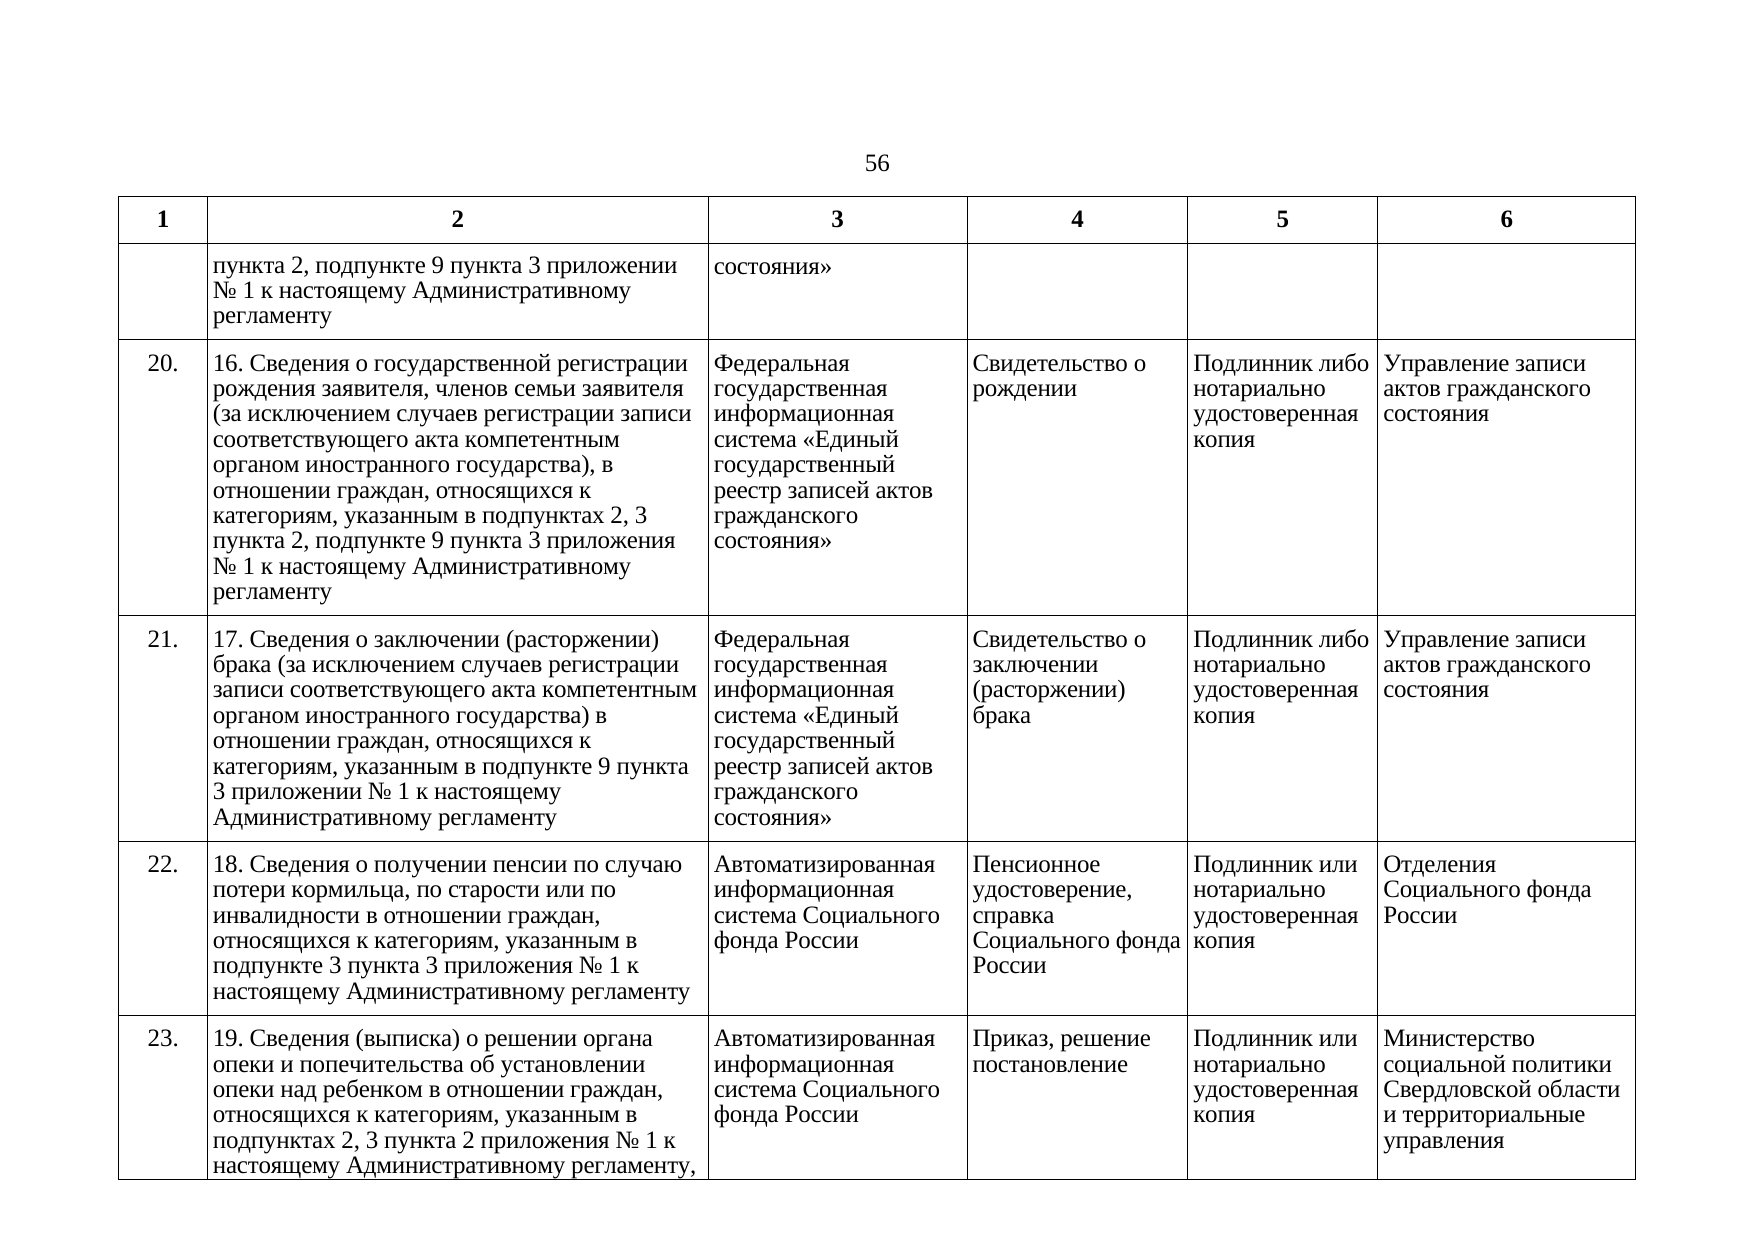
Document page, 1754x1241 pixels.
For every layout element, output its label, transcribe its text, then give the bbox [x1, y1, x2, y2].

table_cell [119, 616, 207, 841]
table_cell Приказ, решение постановление [968, 1016, 1187, 1179]
table_cell Подлинник либо нотариально удостоверенная копия [1188, 616, 1377, 841]
table_cell Пенсионное удостоверение, справка Социального фонда России [968, 842, 1187, 1015]
table_cell [1378, 244, 1635, 339]
table_cell [1188, 244, 1377, 339]
table_cell Автоматизированная информационная система Социального фонда России [709, 842, 967, 1015]
table_cell Федеральная государственная информационная система «Единый государственный реестр записей актов гражданского состояния» [709, 340, 967, 615]
table_cell Управление записи актов гражданского состояния [1378, 616, 1635, 841]
table_cell Автоматизированная информационная система Социального фонда России [709, 1016, 967, 1179]
table_header 6 [1378, 197, 1635, 242]
table_cell [968, 244, 1187, 339]
table_cell [119, 842, 207, 1015]
table_cell Отделения Социального фонда России [1378, 842, 1635, 1015]
table_cell Свидетельство о рождении [968, 340, 1187, 615]
table_cell Подлинник или нотариально удостоверенная копия [1188, 842, 1377, 1015]
table_cell состояния» [709, 244, 967, 339]
table_cell Федеральная государственная информационная система «Единый государственный реестр записей актов гражданского состояния» [709, 616, 967, 841]
table_cell 19. Сведения (выписка) о решении органа опеки и попечительства об установлении опеки над ребенком в отношении граждан, относящихся к категориям, указанным в подпунктах 2, 3 пункта 2 приложения № 1 к настоящему Административному регламенту, [208, 1016, 708, 1179]
table_cell Подлинник или нотариально удостоверенная копия [1188, 1016, 1377, 1179]
table_header 2 [208, 197, 708, 242]
table_cell Свидетельство о заключении (расторжении) брака [968, 616, 1187, 841]
table_cell 17. Сведения о заключении (расторжении) брака (за исключением случаев регистрации записи соответствующего акта компетентным органом иностранного государства) в отношении граждан, относящихся к категориям, указанным в подпункте 9 пункта 3 приложении № 1 к настоящему Административному регламенту [208, 616, 708, 841]
table_header 3 [709, 197, 967, 242]
table_cell [119, 340, 207, 615]
table_cell 16. Сведения о государственной регистрации рождения заявителя, членов семьи заявителя (за исключением случаев регистрации записи соответствующего акта компетентным органом иностранного государства), в отношении граждан, относящихся к категориям, указанным в подпунктах 2, 3 пункта 2, подпункте 9 пункта 3 приложения № 1 к настоящему Административному регламенту [208, 340, 708, 615]
table_cell [119, 1016, 207, 1179]
table_header 5 [1188, 197, 1377, 242]
table_header 4 [968, 197, 1187, 242]
table_header 1 [119, 197, 207, 242]
table_cell Управление записи актов гражданского состояния [1378, 340, 1635, 615]
table_cell Подлинник либо нотариально удостоверенная копия [1188, 340, 1377, 615]
table_cell [119, 244, 207, 339]
table_cell Министерство социальной политики Свердловской области и территориальные управления [1378, 1016, 1635, 1179]
table_cell пункта 2, подпункте 9 пункта 3 приложении № 1 к настоящему Административному регламенту [208, 244, 708, 339]
table_cell 18. Сведения о получении пенсии по случаю потери кормильца, по старости или по инвалидности в отношении граждан, относящихся к категориям, указанным в подпункте 3 пункта 3 приложения № 1 к настоящему Административному регламенту [208, 842, 708, 1015]
